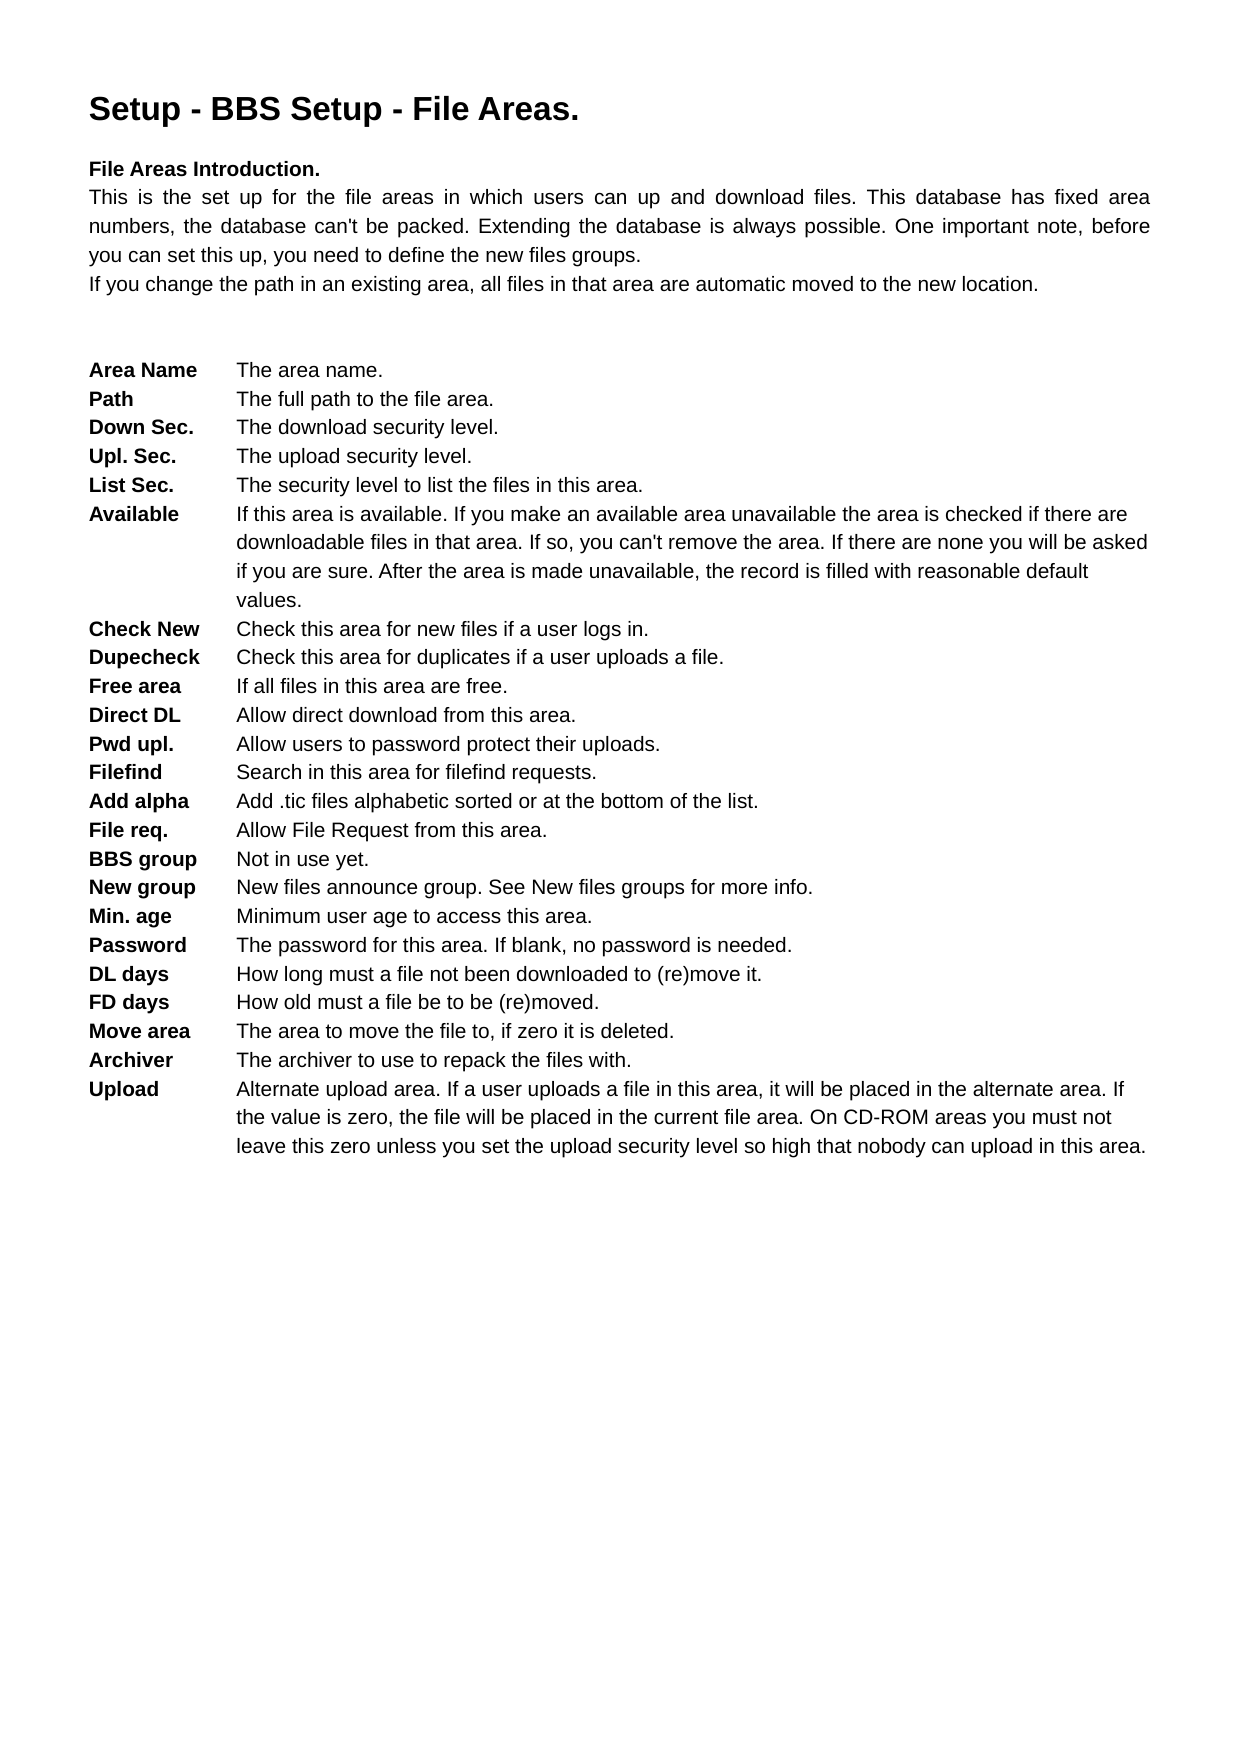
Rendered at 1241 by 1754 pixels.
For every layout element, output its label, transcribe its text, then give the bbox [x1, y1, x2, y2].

text values. [88, 588, 1152, 612]
text Add alpha Add .tic files alphabetic sorted or at the bottom of the list. [88, 789, 1152, 813]
text Upl. Sec. The upload security level. [88, 444, 1152, 468]
text Area Name The area name. [88, 358, 1152, 382]
text Filefind Search in this area for filefind requests. [88, 760, 1152, 784]
text Upload Alternate upload area. If a user uploads a file in this area, it will be placed in the alternate area. If [88, 1076, 1152, 1100]
text DL days How long must a file not been downloaded to (re)move it. [88, 961, 1152, 985]
text List Sec. The security level to list the files in this area. [88, 473, 1152, 497]
text If you change the path in an existing area, all files in that area are automatic moved to the new location. [88, 271, 1152, 295]
text downloadable files in that area. If so, you can't remove the area. If there are none you will be asked [88, 530, 1152, 554]
text Free area If all files in this area are free. [88, 674, 1152, 698]
text Dupecheck Check this area for duplicates if a user uploads a file. [88, 645, 1152, 669]
text File Areas Introduction. [88, 156, 1152, 180]
text Check New Check this area for new files if a user logs in. [88, 616, 1152, 640]
text Min. age Minimum user age to access this area. [88, 904, 1152, 928]
text Archiver The archiver to use to repack the files with. [88, 1048, 1152, 1072]
text if you are sure. After the area is made unavailable, the record is filled with reasonable default [88, 559, 1152, 583]
text Direct DL Allow direct download from this area. [88, 703, 1152, 727]
subtitle Setup - BBS Setup - File Areas. [88, 88, 1152, 127]
text FD days How old must a file be to be (re)moved. [88, 990, 1152, 1014]
text the value is zero, the file will be placed in the current file area. On CD-ROM areas you must not [88, 1105, 1152, 1129]
text Path The full path to the file area. [88, 386, 1152, 410]
text Down Sec. The download security level. [88, 415, 1152, 439]
text Pwd upl. Allow users to password protect their uploads. [88, 731, 1152, 755]
text File req. Allow File Request from this area. [88, 818, 1152, 842]
text Password The password for this area. If blank, no password is needed. [88, 933, 1152, 957]
text New group New files announce group. See New files groups for more info. [88, 875, 1152, 899]
text Move area The area to move the file to, if zero it is deleted. [88, 1019, 1152, 1043]
text leave this zero unless you set the upload security level so high that nobody can upload in this area. [88, 1134, 1152, 1158]
text Available If this area is available. If you make an available area unavailable the area is checked if there are [88, 501, 1152, 525]
text BBS group Not in use yet. [88, 846, 1152, 870]
text This is the set up for the file areas in which users can up and download files. This database has fixed area numbers, the database can't be packed. Extending the database is always possible. One important note, before you can set this up, you need to define the new files groups. [88, 185, 1152, 267]
